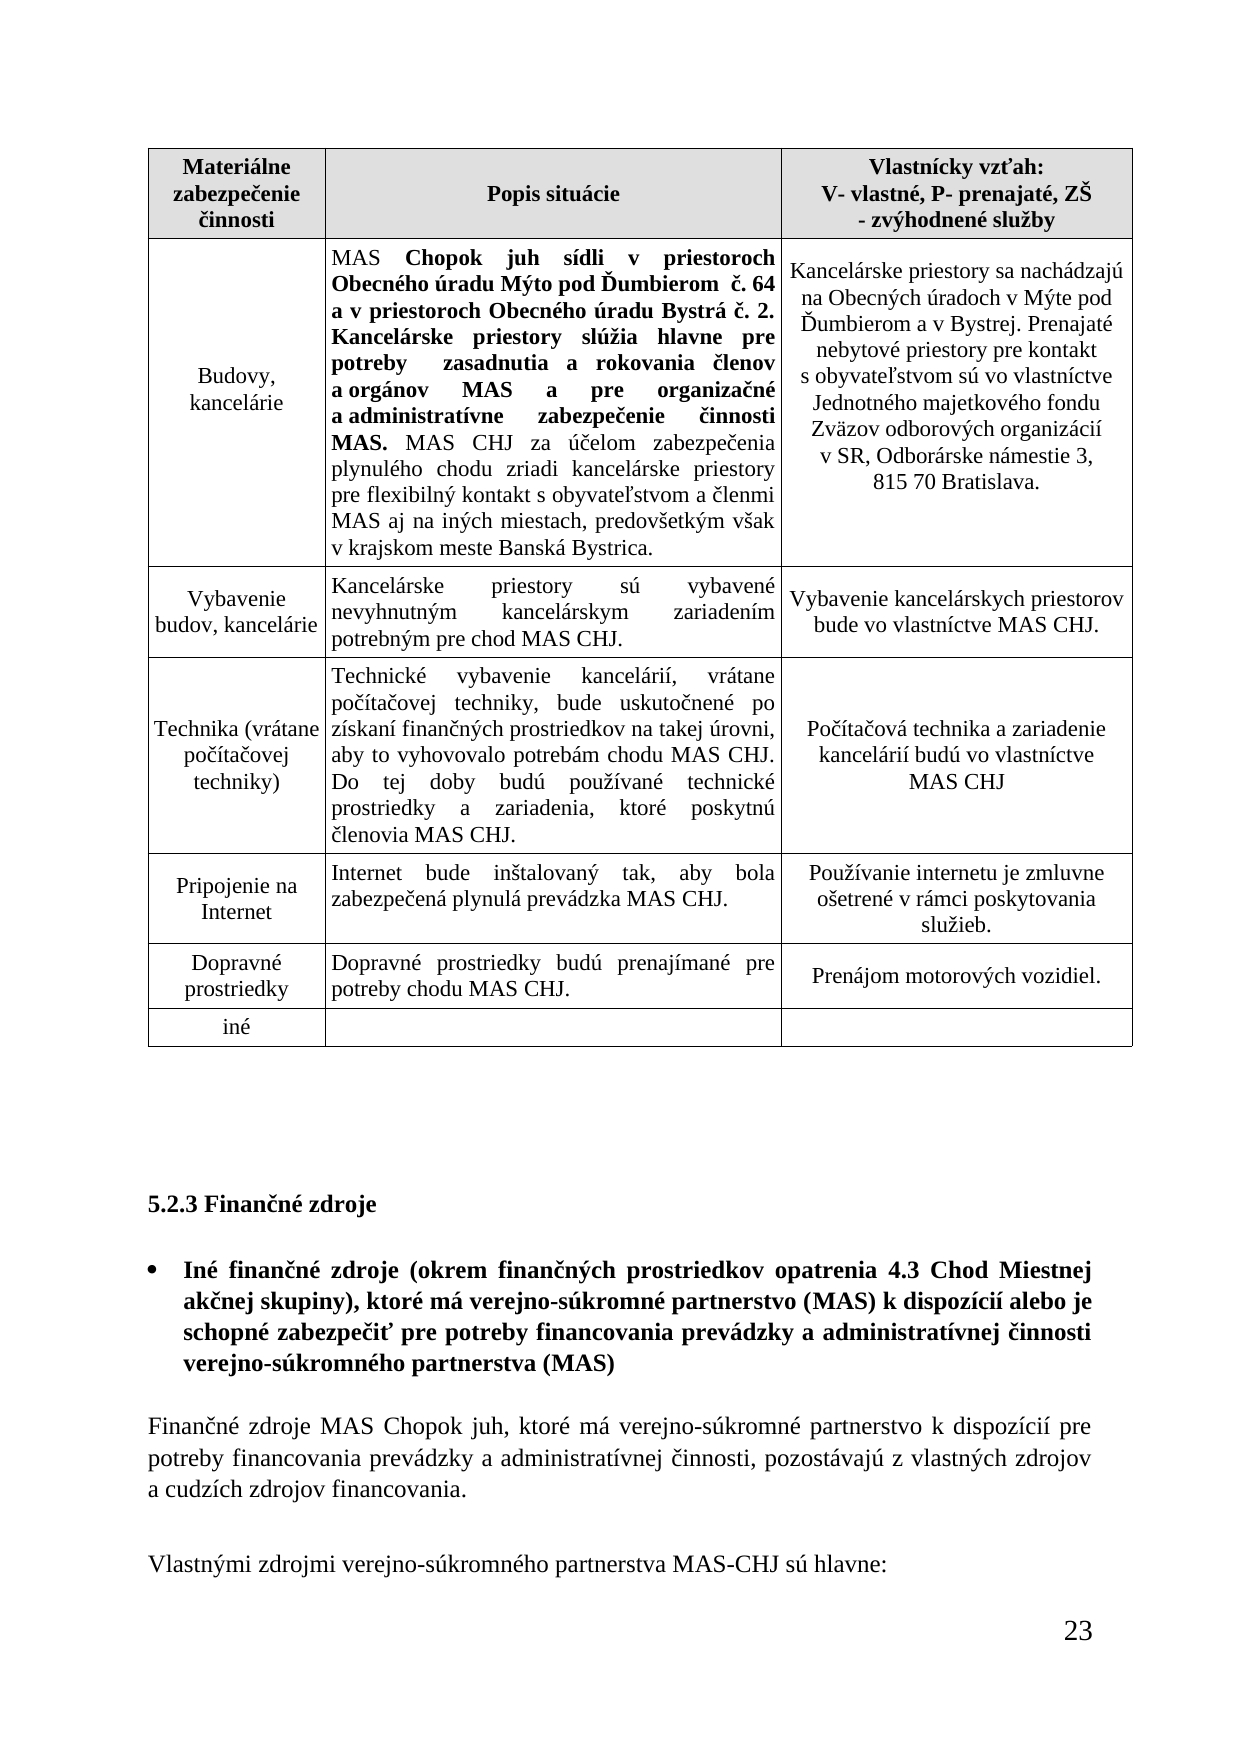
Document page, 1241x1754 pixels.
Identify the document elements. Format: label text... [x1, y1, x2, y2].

table_header Popis situácie [326, 149, 781, 238]
table_header Materiálne zabezpečenie činnosti [149, 149, 325, 238]
text Vlastnými zdrojmi verejno-súkromného partnerstva MAS-CHJ sú hlavne: [148, 1547, 1093, 1578]
text 5.2.3 Finančné zdroje [148, 1189, 1093, 1218]
table_cell MAS Chopok juh sídli v priestoroch Obecného úradu Mýto pod Ďumbierom č. 64 a v priestoroch Obecného úradu Bystrá č. 2. Kancelárske priestory slúžia hlavne pre potreby zasadnutia a rokovania členov a orgánov MAS a pre organizačné a administratívne zabezpečenie činnosti MAS. MAS CHJ za účelom zabezpečenia plynulého chodu zriadi kancelárske priestory pre flexibilný kontakt s obyvateľstvom a členmi MAS aj na iných miestach, predovšetkým však v krajskom meste Banská Bystrica. [326, 239, 781, 566]
table_cell Technické vybavenie kancelárií, vrátane počítačovej techniky, bude uskutočnené po získaní finančných prostriedkov na takej úrovni, aby to vyhovovalo potrebám chodu MAS CHJ. Do tej doby budú používané technické prostriedky a zariadenia, ktoré poskytnú členovia MAS CHJ. [326, 658, 781, 853]
table_header Vlastnícky vzťah: V- vlastné, P- prenajaté, ZŠ - zvýhodnené služby [782, 149, 1132, 238]
table_cell Počítačová technika a zariadenie kancelárií budú vo vlastníctve MAS CHJ [782, 658, 1132, 853]
table_cell Prenájom motorových vozidiel. [782, 944, 1132, 1008]
table_cell [782, 1009, 1132, 1046]
table_cell Dopravné prostriedky budú prenajímané pre potreby chodu MAS CHJ. [326, 944, 781, 1008]
text Finančné zdroje MAS Chopok juh, ktoré má verejno-súkromné partnerstvo k dispozícií pre potreby financovania prevádzky a administratívnej činnosti, pozostávajú z vlastných zdrojov a cudzích zdrojov financovania. [148, 1410, 1093, 1503]
table_cell Technika (vrátane počítačovej techniky) [149, 658, 325, 853]
table_cell Kancelárske priestory sú vybavené nevyhnutným kancelárskym zariadením potrebným pre chod MAS CHJ. [326, 567, 781, 657]
table_cell Pripojenie na Internet [149, 854, 325, 943]
table_cell Budovy, kancelárie [149, 239, 325, 566]
table_cell Kancelárske priestory sa nachádzajú na Obecných úradoch v Mýte pod Ďumbierom a v Bystrej. Prenajaté nebytové priestory pre kontakt s obyvateľstvom sú vo vlastníctve Jednotného majetkového fondu Zväzov odborových organizácií v SR, Odborárske námestie 3, 815 70 Bratislava. [782, 239, 1132, 566]
table_cell Internet bude inštalovaný tak, aby bola zabezpečená plynulá prevádzka MAS CHJ. [326, 854, 781, 943]
table_cell Vybavenie budov, kancelárie [149, 567, 325, 657]
table_cell [326, 1009, 781, 1046]
table_cell iné [149, 1009, 325, 1046]
table_cell Dopravné prostriedky [149, 944, 325, 1008]
table_cell Vybavenie kancelárskych priestorov bude vo vlastníctve MAS CHJ. [782, 567, 1132, 657]
table_cell Používanie internetu je zmluvne ošetrené v rámci poskytovania služieb. [782, 854, 1132, 943]
list Iné finančné zdroje (okrem finančných prostriedkov opatrenia 4.3 Chod Miestnej akčnej skupiny), ktoré má verejno-súkromné partnerstvo (MAS) k dispozícií alebo je schopné zabezpečiť pre potreby financovania prevádzky a administratívnej činnosti verejno-súkromného partnerstva (MAS) [148, 1253, 1093, 1378]
